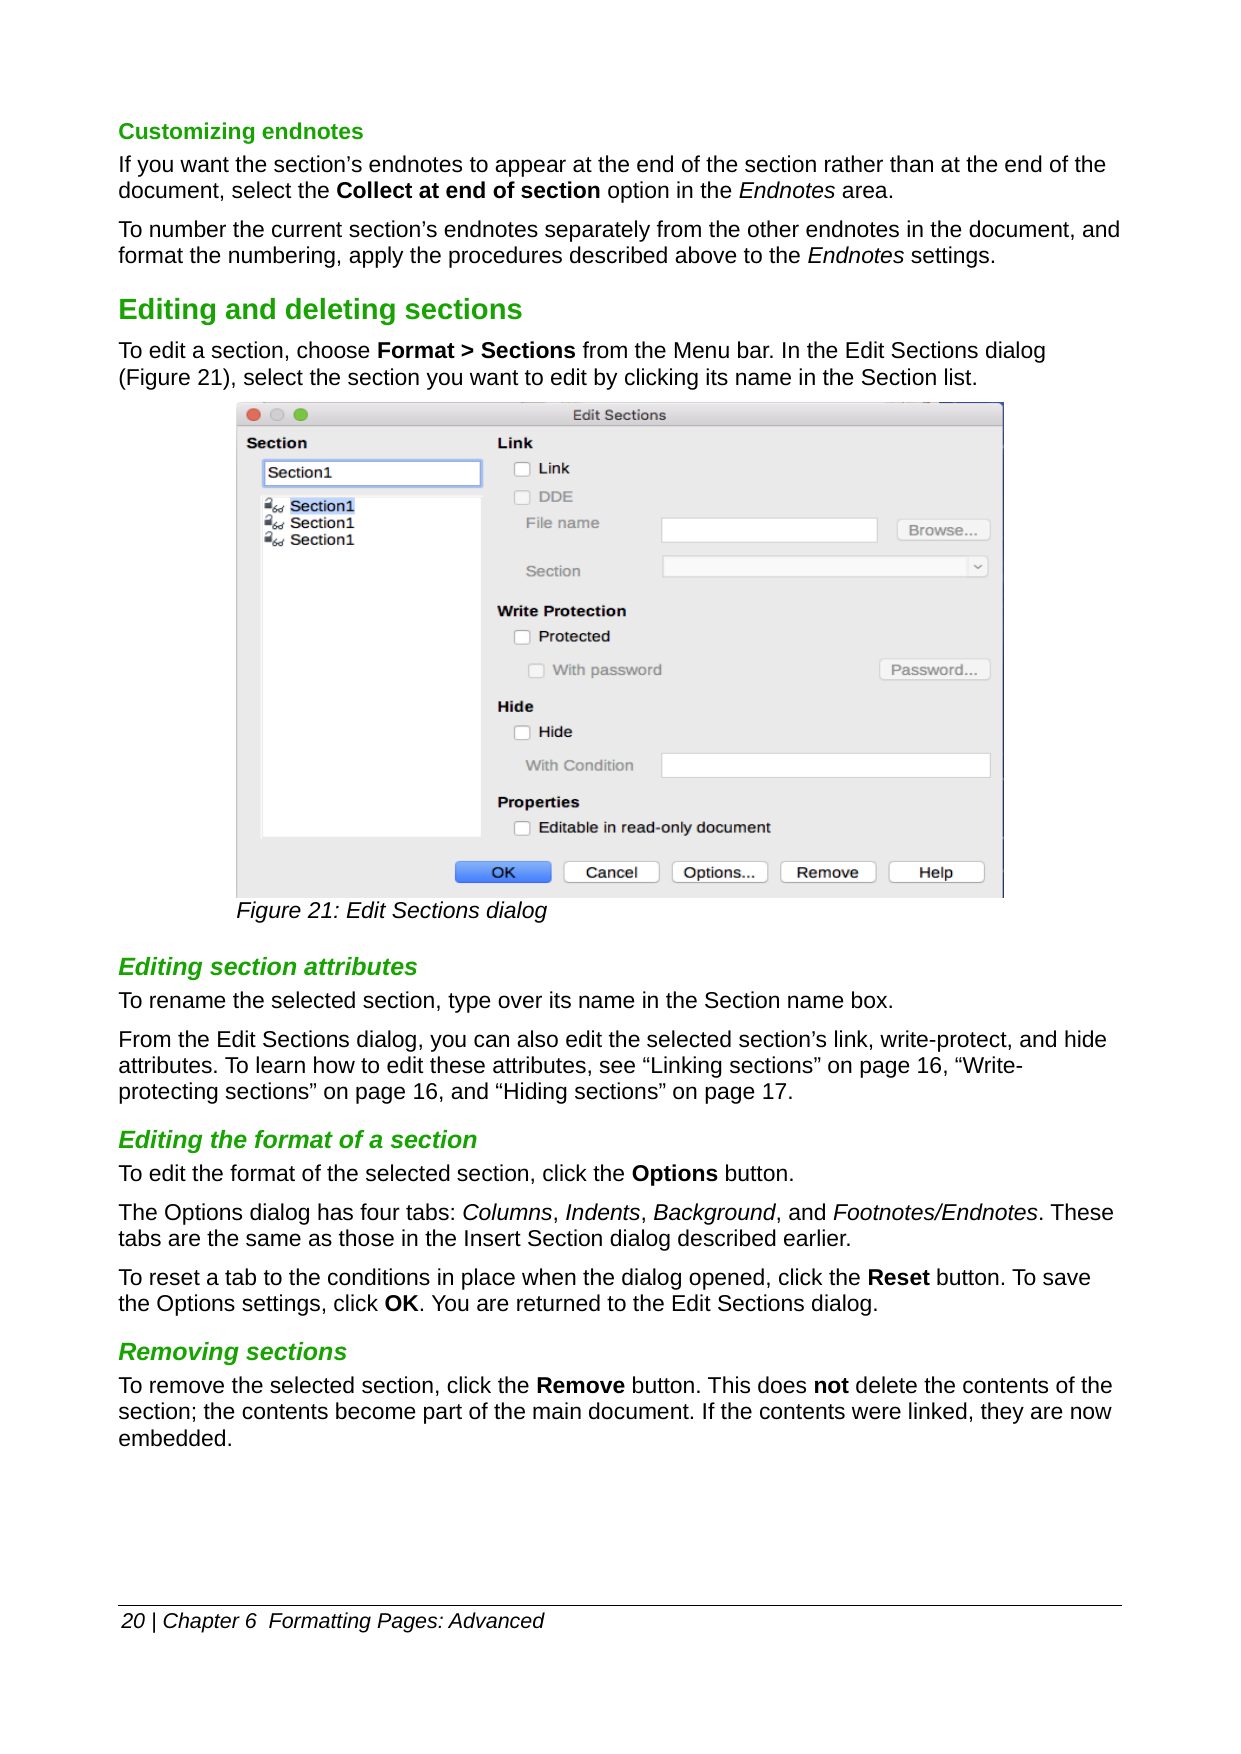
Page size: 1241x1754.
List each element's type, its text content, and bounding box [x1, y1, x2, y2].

text If you want the section’s endnotes to appear at the end of the section rather than at the end of the document, select the Collect at end of section option in the Endnotes area. [118, 151, 1122, 203]
text To rename the selected section, type over its name in the Section name box. [118, 987, 1122, 1013]
text To remove the selected section, click the Remove button. This does not delete the contents of the section; the contents become part of the main document. If the contents were linked, they are now embedded. [118, 1372, 1122, 1451]
subtitle Editing and deleting sections [118, 292, 1122, 326]
subtitle Customizing endnotes [118, 118, 1122, 144]
text To reset a tab to the conditions in place when the dialog opened, click the Reset button. To save the Options settings, click OK. You are returned to the Edit Sections dialog. [118, 1264, 1122, 1317]
picture [236, 402, 1004, 898]
subtitle Editing the format of a section [118, 1125, 1122, 1154]
text Figure 21: Edit Sections dialog [236, 898, 1004, 924]
text From the Edit Sections dialog, you can also edit the selected section’s link, write-protect, and hide attributes. To learn how to edit these attributes, see “Linking sections” on page 16, “Write-protecting sections” on page 16, and “Hiding sections” on page 17. [118, 1026, 1122, 1104]
subtitle Editing section attributes [118, 952, 1122, 981]
text The Options dialog has four tabs: Columns, Indents, Background, and Footnotes/Endnotes. These tabs are the same as those in the Insert Section dialog described earlier. [118, 1199, 1122, 1251]
subtitle Removing sections [118, 1337, 1122, 1366]
text To number the current section’s endnotes separately from the other endnotes in the document, and format the numbering, apply the procedures described above to the Endnotes settings. [118, 216, 1122, 268]
text To edit the format of the selected section, click the Options button. [118, 1160, 1122, 1186]
list To edit a section, choose Format > Sections from the Menu bar. In the Edit Sections dialog (Figure 21), select the section you want to edit by clicking its name in the Section list. [118, 337, 1122, 390]
